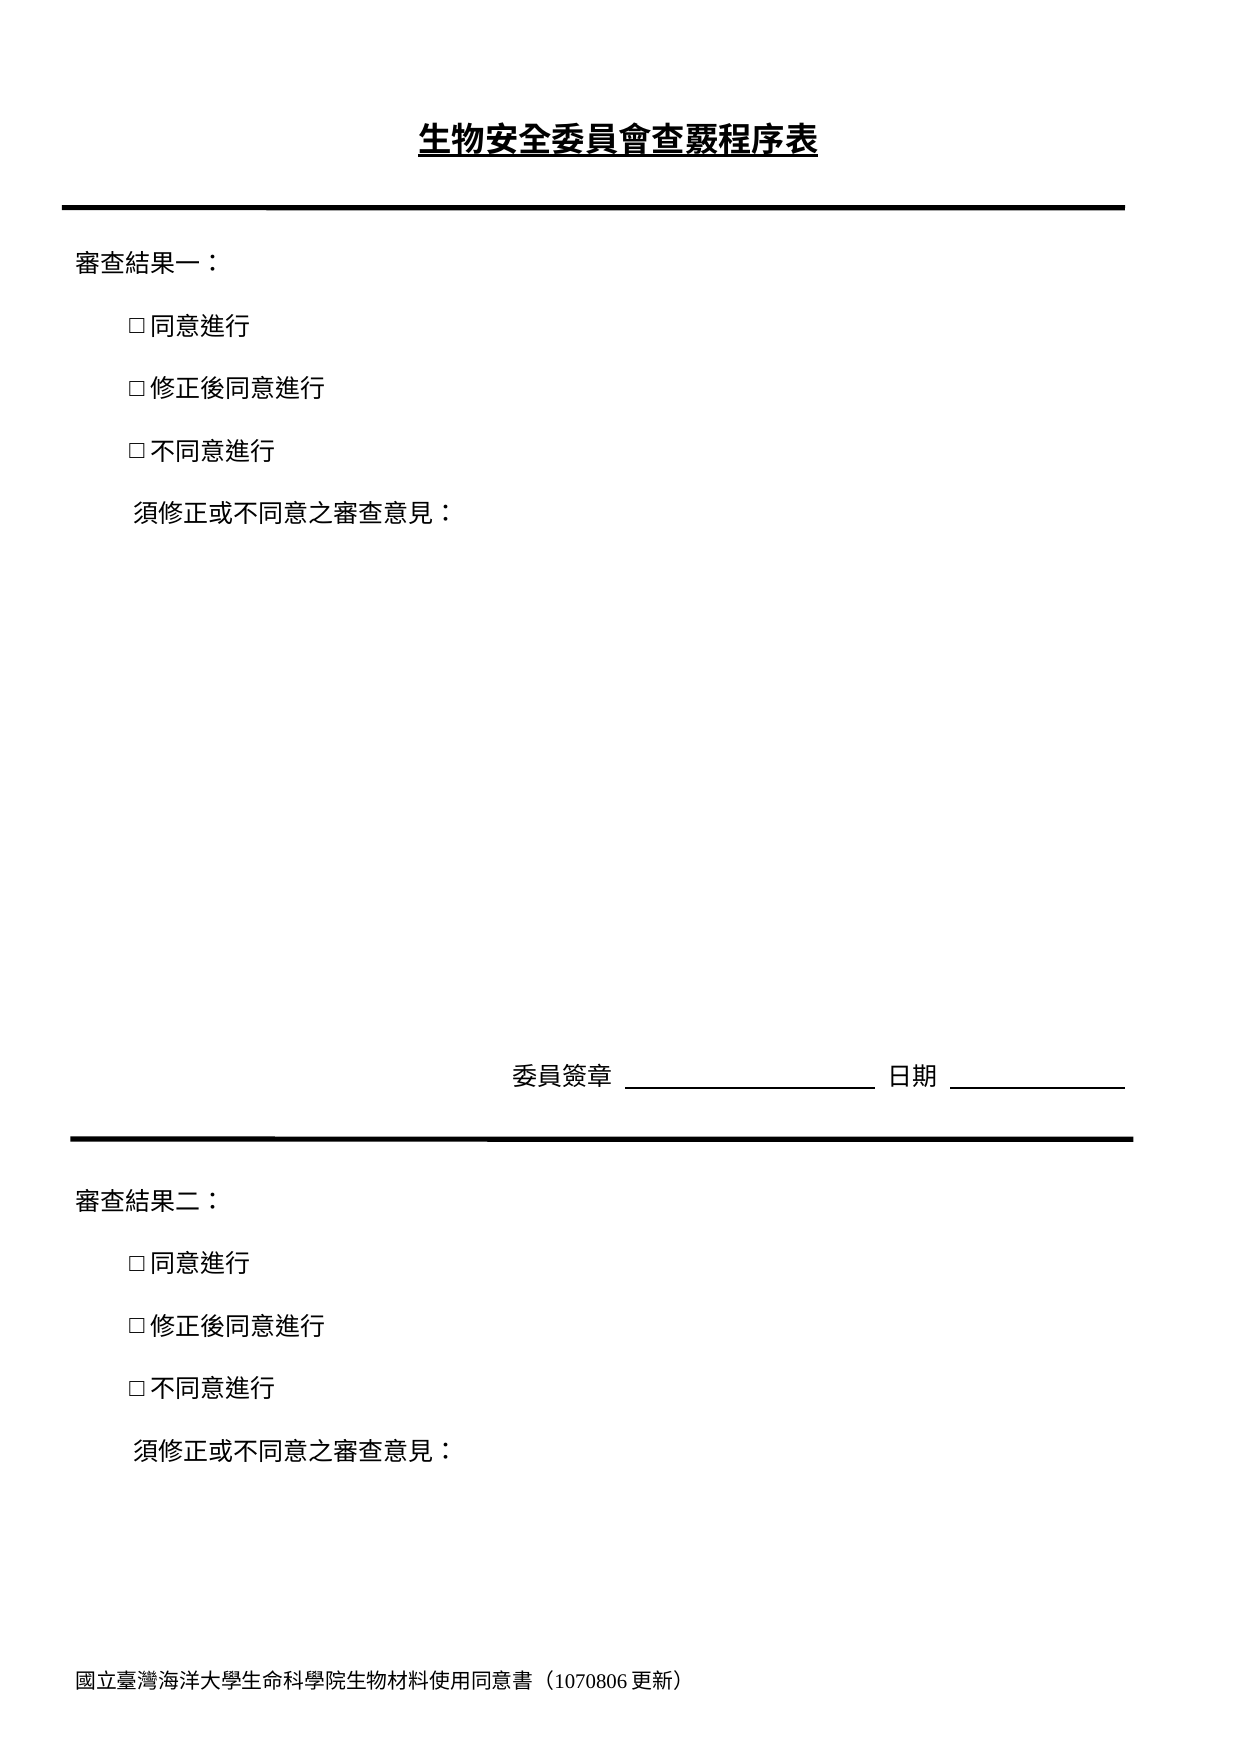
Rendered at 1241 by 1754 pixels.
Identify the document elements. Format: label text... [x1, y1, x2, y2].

text □ 不同意進行 [100, 408, 1165, 470]
text □ 修正後同意進行 [100, 345, 1165, 408]
text 委員簽章 日期 [75, 1033, 1165, 1095]
text □ 同意進行 [100, 1220, 1165, 1283]
text □ 修正後同意進行 [100, 1283, 1165, 1345]
text □ 同意進行 [100, 283, 1165, 345]
text 審查結果二： [75, 1158, 1165, 1220]
text □ 不同意進行 [100, 1345, 1165, 1408]
text 生物安全委員會查覈程序表 [71, 95, 1165, 158]
text 須修正或不同意之審查意見： [75, 470, 1165, 533]
text 須修正或不同意之審查意見： [75, 1408, 1165, 1470]
text 審查結果一： [75, 220, 1165, 283]
